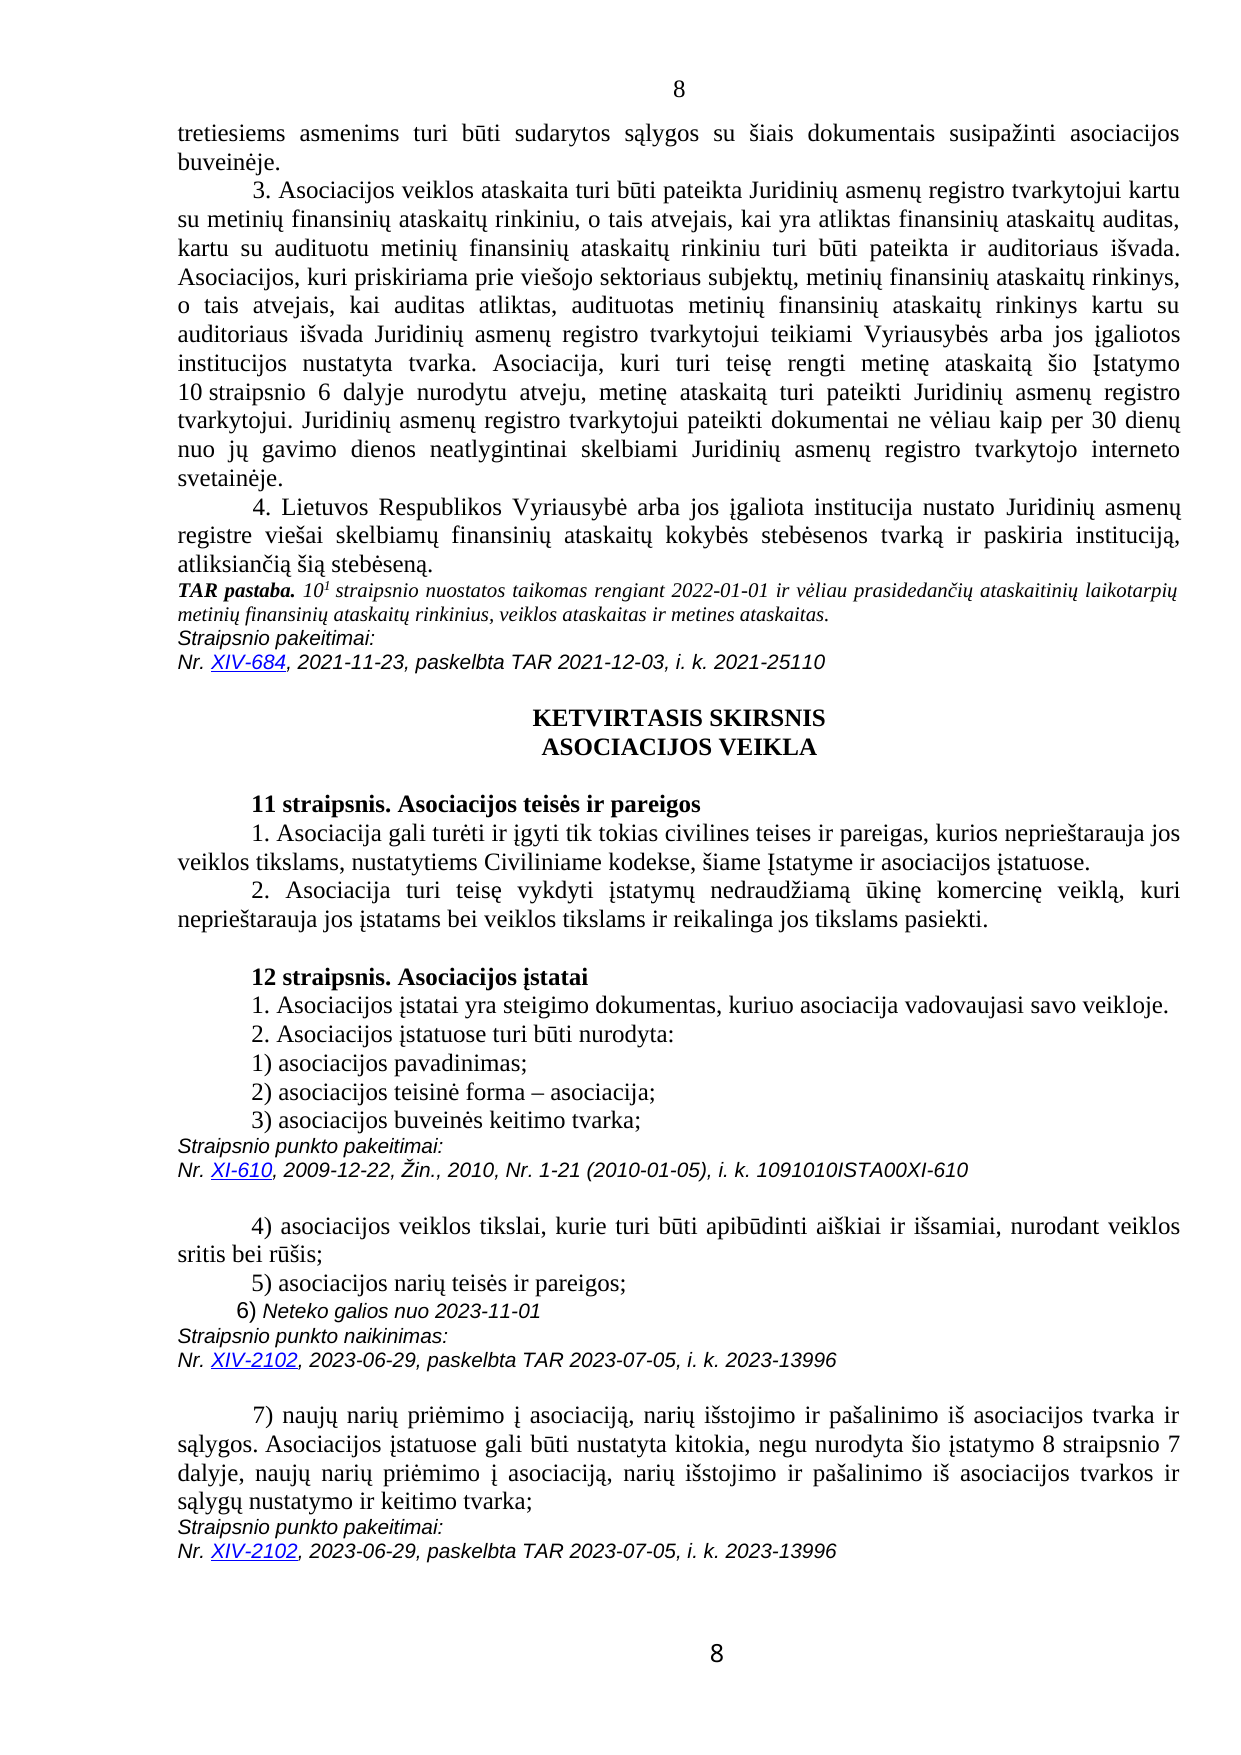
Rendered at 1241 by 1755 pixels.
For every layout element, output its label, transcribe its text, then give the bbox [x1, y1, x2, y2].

text 2. Asociacija turi teisę vykdyti įstatymų nedraudžiamą ūkinę komercinę veiklą, kuri neprieštarauja jos įstatams bei veiklos tikslams ir reikalinga jos tikslams pasiekti. [177, 875, 1181, 933]
text 2) asociacijos teisinė forma – asociacija; [177, 1077, 1181, 1105]
text TAR pastaba. 101 straipsnio nuostatos taikomas rengiant 2022-01-01 ir vėliau prasidedančių ataskaitinių laikotarpių metinių finansinių ataskaitų rinkinius, veiklos ataskaitas ir metines ataskaitas. [177, 578, 1181, 626]
text 11 straipsnis. Asociacijos teisės ir pareigos [177, 789, 1181, 818]
text 5) asociacijos narių teisės ir pareigos; [177, 1268, 1181, 1297]
text ASOCIACIJOS VEIKLA [177, 732, 1181, 760]
text tretiesiems asmenims turi būti sudarytos sąlygos su šiais dokumentais susipažinti asociacijos buveinėje. [177, 118, 1181, 176]
text KETVIRTASIS SKIRSNIS [177, 703, 1181, 732]
text 4. Lietuvos Respublikos Vyriausybė arba jos įgaliota institucija nustato Juridinių asmenų registre viešai skelbiamų finansinių ataskaitų kokybės stebėsenos tvarką ir paskiria instituciją, atliksiančią šią stebėseną. [177, 492, 1181, 578]
text Nr. XIV-684, 2021-11-23, paskelbta TAR 2021-12-03, i. k. 2021-25110 [177, 650, 1181, 674]
text Straipsnio punkto pakeitimai: [177, 1515, 1181, 1539]
text Nr. XI-610, 2009-12-22, Žin., 2010, Nr. 1-21 (2010-01-05), i. k. 1091010ISTA00XI-610 [177, 1158, 1181, 1182]
text 4) asociacijos veiklos tikslai, kurie turi būti apibūdinti aiškiai ir išsamiai, nurodant veiklos sritis bei rūšis; [177, 1211, 1181, 1268]
text 6) Neteko galios nuo 2023-11-01 [177, 1297, 1181, 1323]
text 1. Asociacija gali turėti ir įgyti tik tokias civilines teises ir pareigas, kurios neprieštarauja jos veiklos tikslams, nustatytiems Civiliniame kodekse, šiame Įstatyme ir asociacijos įstatuose. [177, 818, 1181, 875]
text 3) asociacijos buveinės keitimo tvarka; [177, 1105, 1181, 1134]
text Nr. XIV-2102, 2023-06-29, paskelbta TAR 2023-07-05, i. k. 2023-13996 [177, 1539, 1181, 1563]
text 3. Asociacijos veiklos ataskaita turi būti pateikta Juridinių asmenų registro tvarkytojui kartu su metinių finansinių ataskaitų rinkiniu, o tais atvejais, kai yra atliktas finansinių ataskaitų auditas, kartu su audituotu metinių finansinių ataskaitų rinkiniu turi būti pateikta ir auditoriaus išvada. Asociacijos, kuri priskiriama prie viešojo sektoriaus subjektų, metinių finansinių ataskaitų rinkinys, o tais atvejais, kai auditas atliktas, audituotas metinių finansinių ataskaitų rinkinys kartu su auditoriaus išvada Juridinių asmenų registro tvarkytojui teikiami Vyriausybės arba jos įgaliotos institucijos nustatyta tvarka. Asociacija, kuri turi teisę rengti metinę ataskaitą šio Įstatymo 10 straipsnio 6 dalyje nurodytu atveju, metinę ataskaitą turi pateikti Juridinių asmenų registro tvarkytojui. Juridinių asmenų registro tvarkytojui pateikti dokumentai ne vėliau kaip per 30 dienų nuo jų gavimo dienos neatlygintinai skelbiami Juridinių asmenų registro tvarkytojo interneto svetainėje. [177, 176, 1181, 492]
text Straipsnio punkto naikinimas: [177, 1323, 1181, 1347]
text 2. Asociacijos įstatuose turi būti nurodyta: [177, 1019, 1181, 1048]
text 1) asociacijos pavadinimas; [177, 1048, 1181, 1077]
text Nr. XIV-2102, 2023-06-29, paskelbta TAR 2023-07-05, i. k. 2023-13996 [177, 1347, 1181, 1371]
text 7) naujų narių priėmimo į asociaciją, narių išstojimo ir pašalinimo iš asociacijos tvarka ir sąlygos. Asociacijos įstatuose gali būti nustatyta kitokia, negu nurodyta šio įstatymo 8 straipsnio 7 dalyje, naujų narių priėmimo į asociaciją, narių išstojimo ir pašalinimo iš asociacijos tvarkos ir sąlygų nustatymo ir keitimo tvarka; [177, 1400, 1181, 1515]
text 1. Asociacijos įstatai yra steigimo dokumentas, kuriuo asociacija vadovaujasi savo veikloje. [177, 990, 1181, 1019]
text 12 straipsnis. Asociacijos įstatai [177, 962, 1181, 990]
text Straipsnio pakeitimai: [177, 626, 1181, 650]
text Straipsnio punkto pakeitimai: [177, 1134, 1181, 1158]
